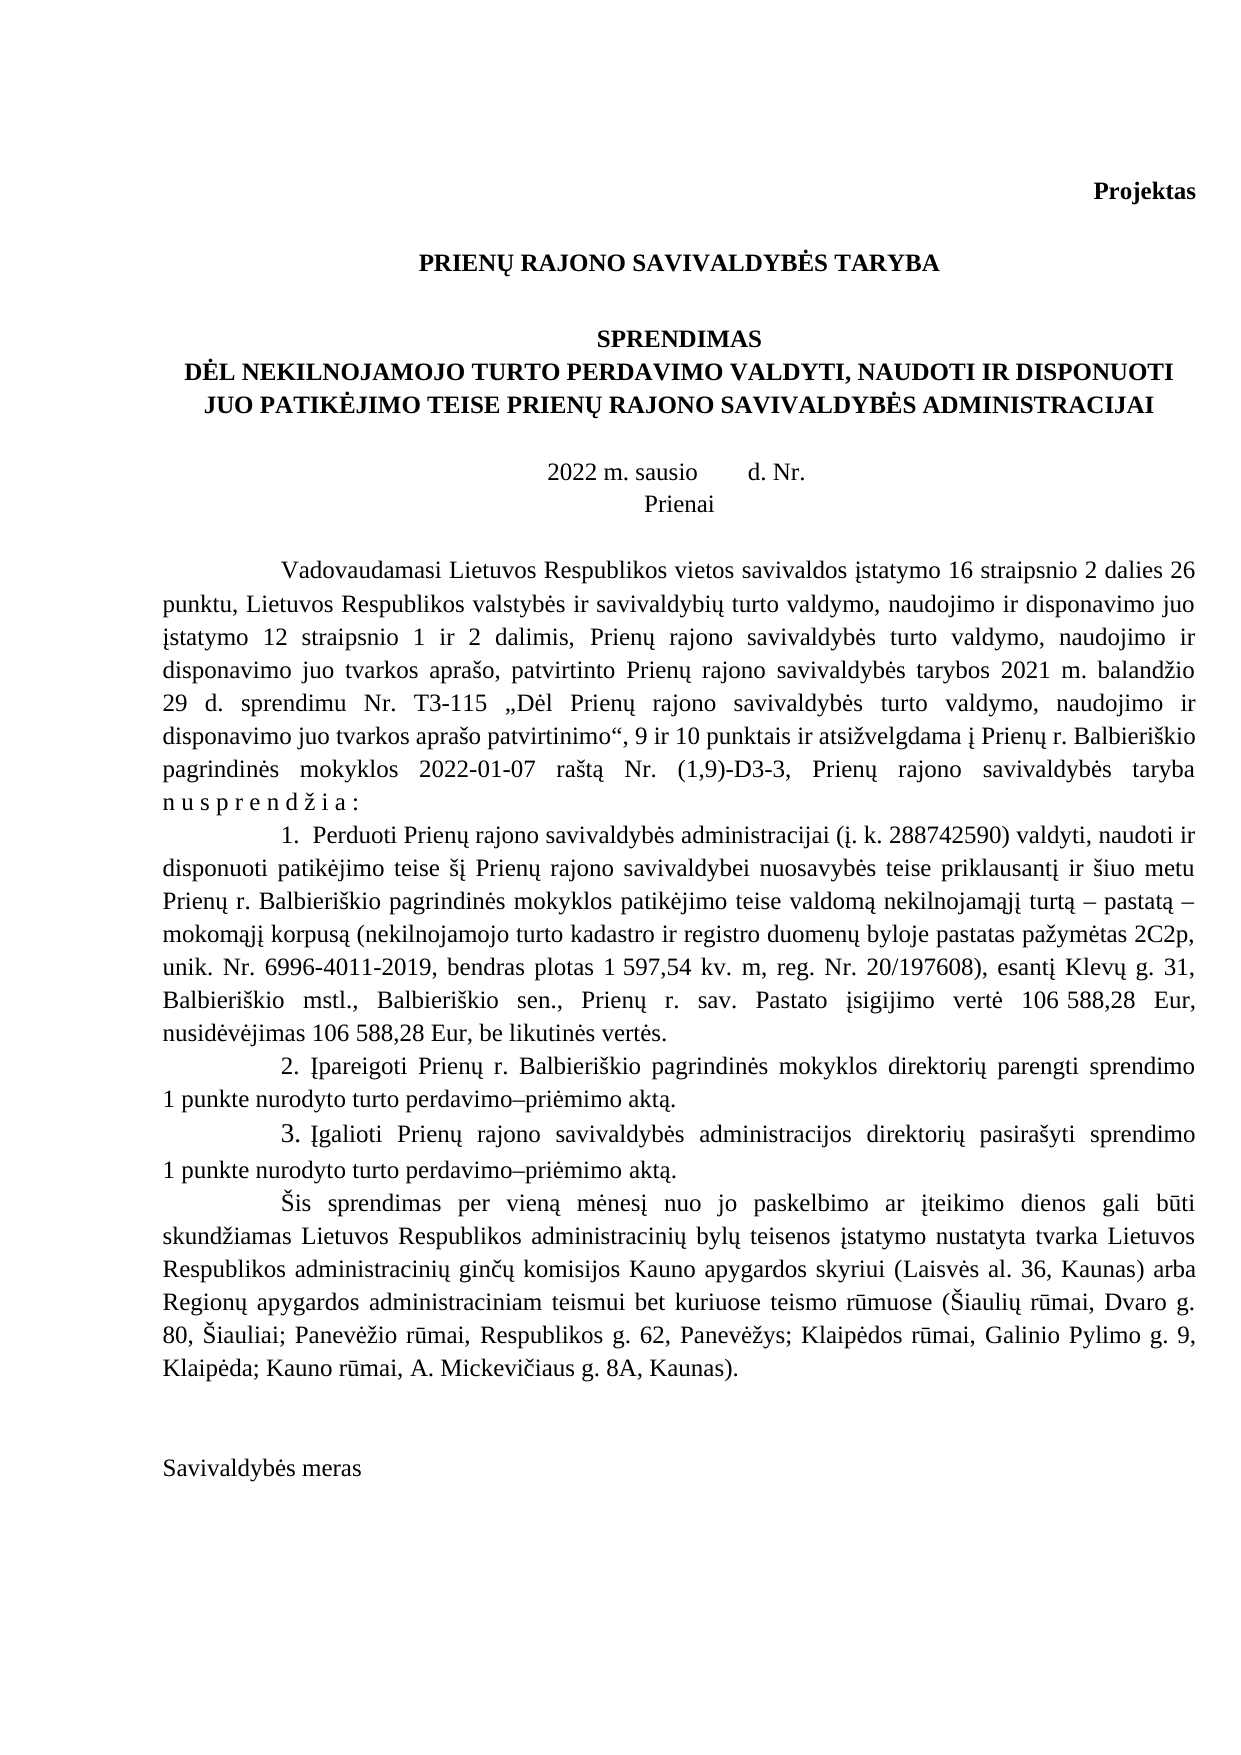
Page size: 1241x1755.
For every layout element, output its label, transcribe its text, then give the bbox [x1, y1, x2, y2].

text Savivaldybės meras [162, 1453, 1196, 1514]
subtitle Sprendimas [162, 324, 1196, 353]
text Vadovaudamasi Lietuvos Respublikos vietos savivaldos įstatymo 16 straipsnio 2 dalies 26 punktu, Lietuvos Respublikos valstybės ir savivaldybių turto valdymo, naudojimo ir disponavimo juo įstatymo 12 straipsnio 1 ir 2 dalimis, Prienų rajono savivaldybės turto valdymo, naudojimo ir disponavimo juo tvarkos aprašo, patvirtinto Prienų rajono savivaldybės tarybos 2021 m. balandžio 29 d. sprendimu Nr. T3-115 „Dėl Prienų rajono savivaldybės turto valdymo, naudojimo ir disponavimo juo tvarkos aprašo patvirtinimo“, 9 ir 10 punktais ir atsižvelgdama į Prienų r. Balbieriškio pagrindinės mokyklos 2022-01-07 raštą Nr. (1,9)-D3-3, Prienų rajono savivaldybės taryba n u s p r e n d ž i a : [162, 556, 1196, 816]
text 3. Įgalioti Prienų rajono savivaldybės administracijos direktorių pasirašyti sprendimo 1 punkte nurodyto turto perdavimo–priėmimo aktą. [162, 1117, 1196, 1184]
text 1. Perduoti Prienų rajono savivaldybės administracijai (į. k. 288742590) valdyti, naudoti ir disponuoti patikėjimo teise šį Prienų rajono savivaldybei nuosavybės teise priklausantį ir šiuo metu Prienų r. Balbieriškio pagrindinės mokyklos patikėjimo teise valdomą nekilnojamąjį turtą – pastatą – mokomąjį korpusą (nekilnojamojo turto kadastro ir registro duomenų byloje pastatas pažymėtas 2C2p, unik. Nr. 6996-4011-2019, bendras plotas 1 597,54 kv. m, reg. Nr. 20/197608), esantį Klevų g. 31, Balbieriškio mstl., Balbieriškio sen., Prienų r. sav. Pastato įsigijimo vertė 106 588,28 Eur, nusidėvėjimas 106 588,28 Eur, be likutinės vertės. [162, 820, 1196, 1047]
text 2022 m. sausio d. Nr. [162, 457, 1196, 485]
text 2. Įpareigoti Prienų r. Balbieriškio pagrindinės mokyklos direktorių parengti sprendimo 1 punkte nurodyto turto perdavimo–priėmimo aktą. [162, 1051, 1196, 1113]
text Projektas [162, 176, 1196, 205]
text Prienai [162, 489, 1196, 518]
text Šis sprendimas per vieną mėnesį nuo jo paskelbimo ar įteikimo dienos gali būti skundžiamas Lietuvos Respublikos administracinių bylų teisenos įstatymo nustatyta tvarka Lietuvos Respublikos administracinių ginčų komisijos Kauno apygardos skyriui (Laisvės al. 36, Kaunas) arba Regionų apygardos administraciniam teismui bet kuriuose teismo rūmuose (Šiaulių rūmai, Dvaro g. 80, Šiauliai; Panevėžio rūmai, Respublikos g. 62, Panevėžys; Klaipėdos rūmai, Galinio Pylimo g. 9, Klaipėda; Kauno rūmai, A. Mickevičiaus g. 8A, Kaunas). [162, 1188, 1196, 1382]
text DĖL NEKILNOJAMOJO TURTO PERDAVIMO VALDYTI, NAUDOTI IR DISPONUOTI JUO PATIKĖJIMO TEISE PRIENŲ RAJONO SAVIVALDYBĖS ADMINISTRACIJAI [162, 357, 1196, 419]
subtitle PRIENŲ RAJONO SAVIVALDYBĖS TARYBA [162, 248, 1196, 277]
